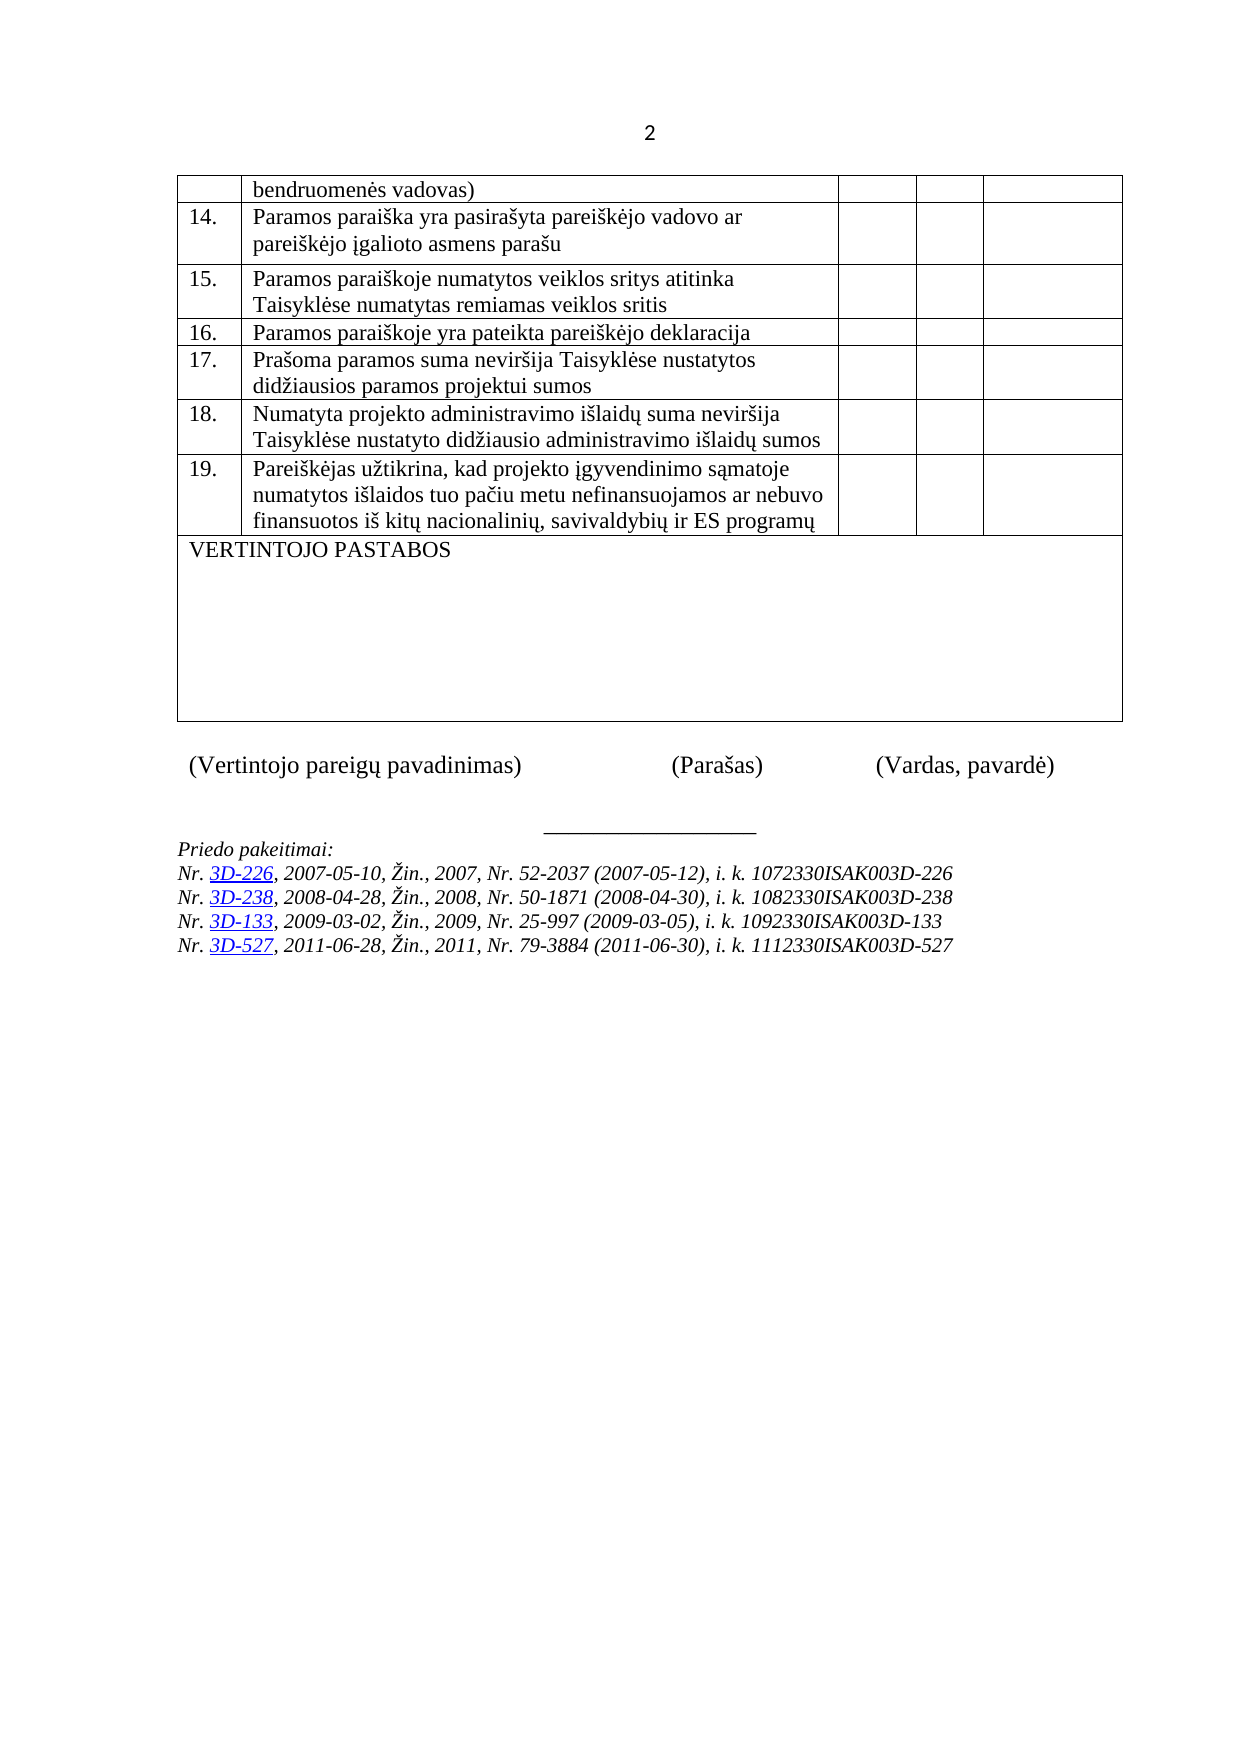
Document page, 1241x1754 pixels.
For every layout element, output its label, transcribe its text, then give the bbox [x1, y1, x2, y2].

table_cell Paramos paraiškoje numatytos veiklos sritys atitinka Taisyklėse numatytas remiamas veiklos sritis [242, 265, 838, 318]
table_cell 14. [178, 203, 241, 264]
table_cell Prašoma paramos suma neviršija Taisyklėse nustatytos didžiausios paramos projektui sumos [242, 346, 838, 399]
table_cell [917, 176, 983, 202]
text Nr. 3D-226, 2007-05-10, Žin., 2007, Nr. 52-2037 (2007-05-12), i. k. 1072330ISAK003D-226 [177, 861, 1122, 885]
table_cell [839, 203, 916, 264]
table_cell [984, 319, 1122, 345]
table_cell [984, 265, 1122, 318]
text Priedo pakeitimai: [177, 837, 1122, 861]
table_cell [917, 400, 983, 454]
table_cell bendruomenės vadovas) [242, 176, 838, 202]
table_cell Paramos paraiškoje yra pateikta pareiškėjo deklaracija [242, 319, 838, 345]
table_cell 19. [178, 455, 241, 535]
table_cell [839, 319, 916, 345]
table_header (Vardas, pavardė) [808, 750, 1122, 779]
table_cell Numatyta projekto administravimo išlaidų suma neviršija Taisyklėse nustatyto didžiausio administravimo išlaidų sumos [242, 400, 838, 454]
table_cell [984, 455, 1122, 535]
table_cell Pareiškėjas užtikrina, kad projekto įgyvendinimo sąmatoje numatytos išlaidos tuo pačiu metu nefinansuojamos ar nebuvo finansuotos iš kitų nacionalinių, savivaldybių ir ES programų [242, 455, 838, 535]
table_header (Parašas) [626, 750, 808, 779]
table_cell [984, 400, 1122, 454]
text _________________ [177, 808, 1122, 837]
table_cell [839, 346, 916, 399]
table_cell 16. [178, 319, 241, 345]
table_cell [917, 265, 983, 318]
table_cell [984, 176, 1122, 202]
table_cell [917, 203, 983, 264]
text Nr. 3D-238, 2008-04-28, Žin., 2008, Nr. 50-1871 (2008-04-30), i. k. 1082330ISAK003D-238 [177, 885, 1122, 909]
table_cell 18. [178, 400, 241, 454]
table_cell [917, 346, 983, 399]
text Nr. 3D-133, 2009-03-02, Žin., 2009, Nr. 25-997 (2009-03-05), i. k. 1092330ISAK003D-133 [177, 909, 1122, 933]
table_header (Vertintojo pareigų pavadinimas) [177, 750, 626, 779]
table_cell 15. [178, 265, 241, 318]
table_cell 17. [178, 346, 241, 399]
table_cell [839, 455, 916, 535]
table_cell [839, 176, 916, 202]
table_cell VERTINTOJO PASTABOS [178, 536, 1122, 721]
table_cell [984, 346, 1122, 399]
text Nr. 3D-527, 2011-06-28, Žin., 2011, Nr. 79-3884 (2011-06-30), i. k. 1112330ISAK003D-527 [177, 933, 1122, 957]
table_cell [178, 176, 241, 202]
table_cell [839, 265, 916, 318]
table_cell [984, 203, 1122, 264]
table_cell [839, 400, 916, 454]
table_cell Paramos paraiška yra pasirašyta pareiškėjo vadovo ar pareiškėjo įgalioto asmens parašu [242, 203, 838, 264]
table_cell [917, 455, 983, 535]
table_cell [917, 319, 983, 345]
